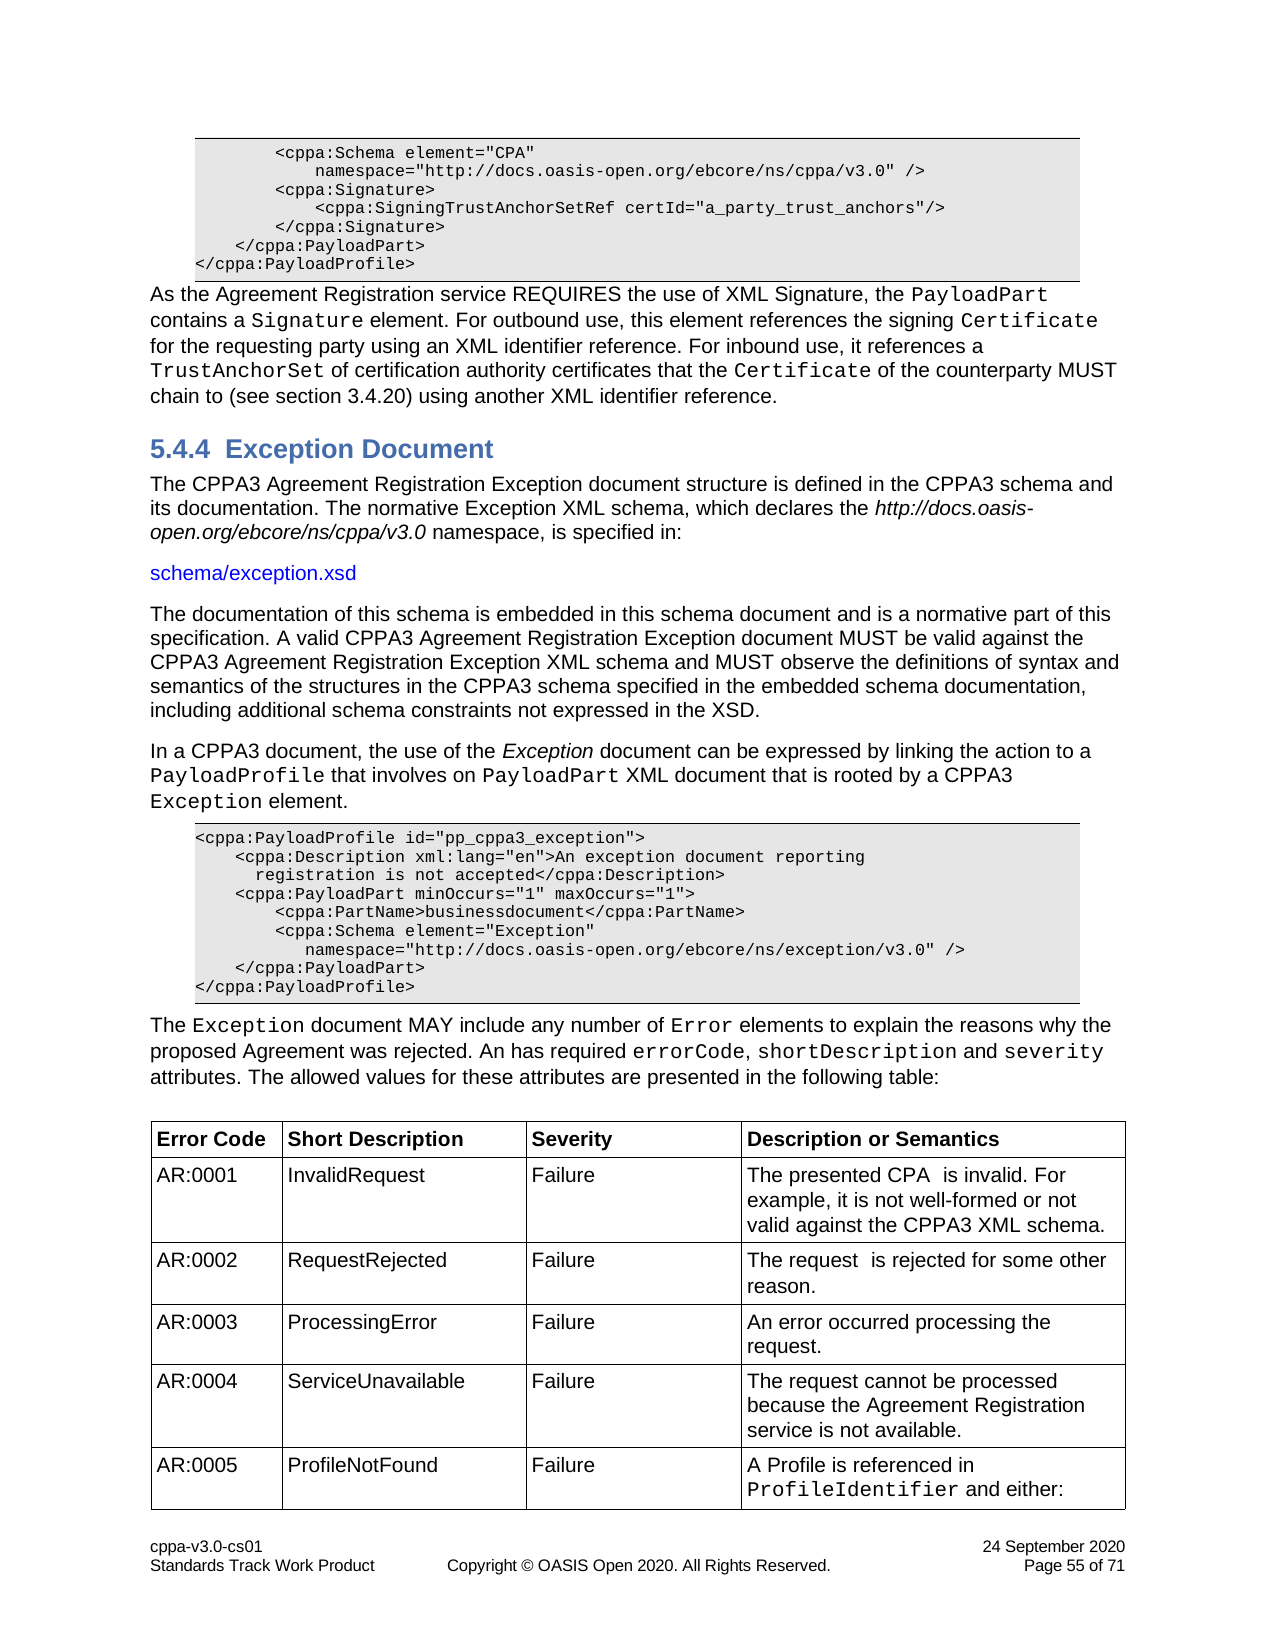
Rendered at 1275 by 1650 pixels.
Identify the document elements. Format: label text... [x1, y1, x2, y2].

subtitle Exception Document [150, 433, 1125, 464]
table_cell AR:0003 [152, 1305, 282, 1363]
table_cell Failure [527, 1365, 741, 1447]
table_cell AR:0001 [152, 1158, 282, 1242]
text </cppa:PayloadPart> [195, 230, 1080, 249]
table_cell The presented CPA is invalid. For example, it is not well-formed or not valid against the CPPA3 XML schema. [742, 1158, 1125, 1242]
text </cppa:PayloadProfile> [195, 249, 1080, 281]
table_cell The request is rejected for some other reason. [742, 1243, 1125, 1304]
table_cell Failure [527, 1158, 741, 1242]
text In a CPPA3 document, the use of the Exception document can be expressed by linking the action to a PayloadProfile that involves on PayloadPart XML document that is rooted by a CPPA3 Exception element. [150, 739, 1125, 814]
table_cell InvalidRequest [283, 1158, 526, 1242]
text <cppa:Signature> [195, 174, 1080, 193]
table_header Error Code [152, 1122, 282, 1157]
text The Exception document MAY include any number of Error elements to explain the reasons why the proposed Agreement was rejected. An has required errorCode, shortDescription and severity attributes. The allowed values for these attributes are presented in the following table: [150, 1013, 1125, 1089]
table_cell Failure [527, 1243, 741, 1304]
table_header Description or Semantics [742, 1122, 1125, 1157]
text <cppa:PartName>businessdocument</cppa:PartName> [195, 897, 1080, 916]
table_cell Failure [527, 1305, 741, 1363]
text <cppa:Schema element="CPA" namespace="http://docs.oasis-open.org/ebcore/ns/cppa/v3.0" /> [195, 139, 1080, 174]
text The documentation of this schema is embedded in this schema document and is a normative part of this specification. A valid CPPA3 Agreement Registration Exception document MUST be valid against the CPPA3 Agreement Registration Exception XML schema and MUST observe the definitions of syntax and semantics of the structures in the CPPA3 schema specified in the embedded schema documentation, including additional schema constraints not expressed in the XSD. [150, 602, 1125, 722]
table_header Severity [527, 1122, 741, 1157]
table_cell AR:0004 [152, 1365, 282, 1447]
table_cell ServiceUnavailable [283, 1365, 526, 1447]
text <cppa:SigningTrustAnchorSetRef certId="a_party_trust_anchors"/> [195, 193, 1080, 212]
table_cell ProcessingError [283, 1305, 526, 1363]
text </cppa:PayloadPart> [195, 953, 1080, 971]
text <cppa:PayloadProfile id="pp_cppa3_exception"> [195, 824, 1080, 841]
text </cppa:PayloadProfile> [195, 971, 1080, 1003]
text As the Agreement Registration service REQUIRES the use of XML Signature, the PayloadPart contains a Signature element. For outbound use, this element references the signing Certificate for the requesting party using an XML identifier reference. For inbound use, it references a TrustAnchorSet of certification authority certificates that the Certificate of the counterparty MUST chain to (see section 3.4.20) using another XML identifier reference. [150, 282, 1125, 408]
table_cell The request cannot be processed because the Agreement Registration service is not available. [742, 1365, 1125, 1447]
text <cppa:Description xml:lang="en">An exception document reporting registration is not accepted</cppa:Description> [195, 841, 1080, 878]
table_cell AR:0005 [152, 1448, 282, 1509]
table_cell An error occurred processing the request. [742, 1305, 1125, 1363]
table_cell RequestRejected [283, 1243, 526, 1304]
text <cppa:PayloadPart minOccurs="1" maxOccurs="1"> [195, 878, 1080, 897]
table_cell AR:0002 [152, 1243, 282, 1304]
table_cell Failure [527, 1448, 741, 1509]
table_cell ProfileNotFound [283, 1448, 526, 1509]
text <cppa:Schema element="Exception" namespace="http://docs.oasis-open.org/ebcore/ns/exception/v3.0" /> [195, 916, 1080, 953]
table_header Short Description [283, 1122, 526, 1157]
text schema/exception.xsd [150, 561, 1125, 585]
text The CPPA3 Agreement Registration Exception document structure is defined in the CPPA3 schema and its documentation. The normative Exception XML schema, which declares the http://docs.oasis-open.org/ebcore/ns/cppa/v3.0 namespace, is specified in: [150, 472, 1125, 544]
table_cell A Profile is referenced in ProfileIdentifier and either: The request is authorized but the profile could not be found. The request is not authorized and Receiver is not willing to disclose that the Profile exists. [742, 1448, 1125, 1509]
text </cppa:Signature> [195, 212, 1080, 230]
